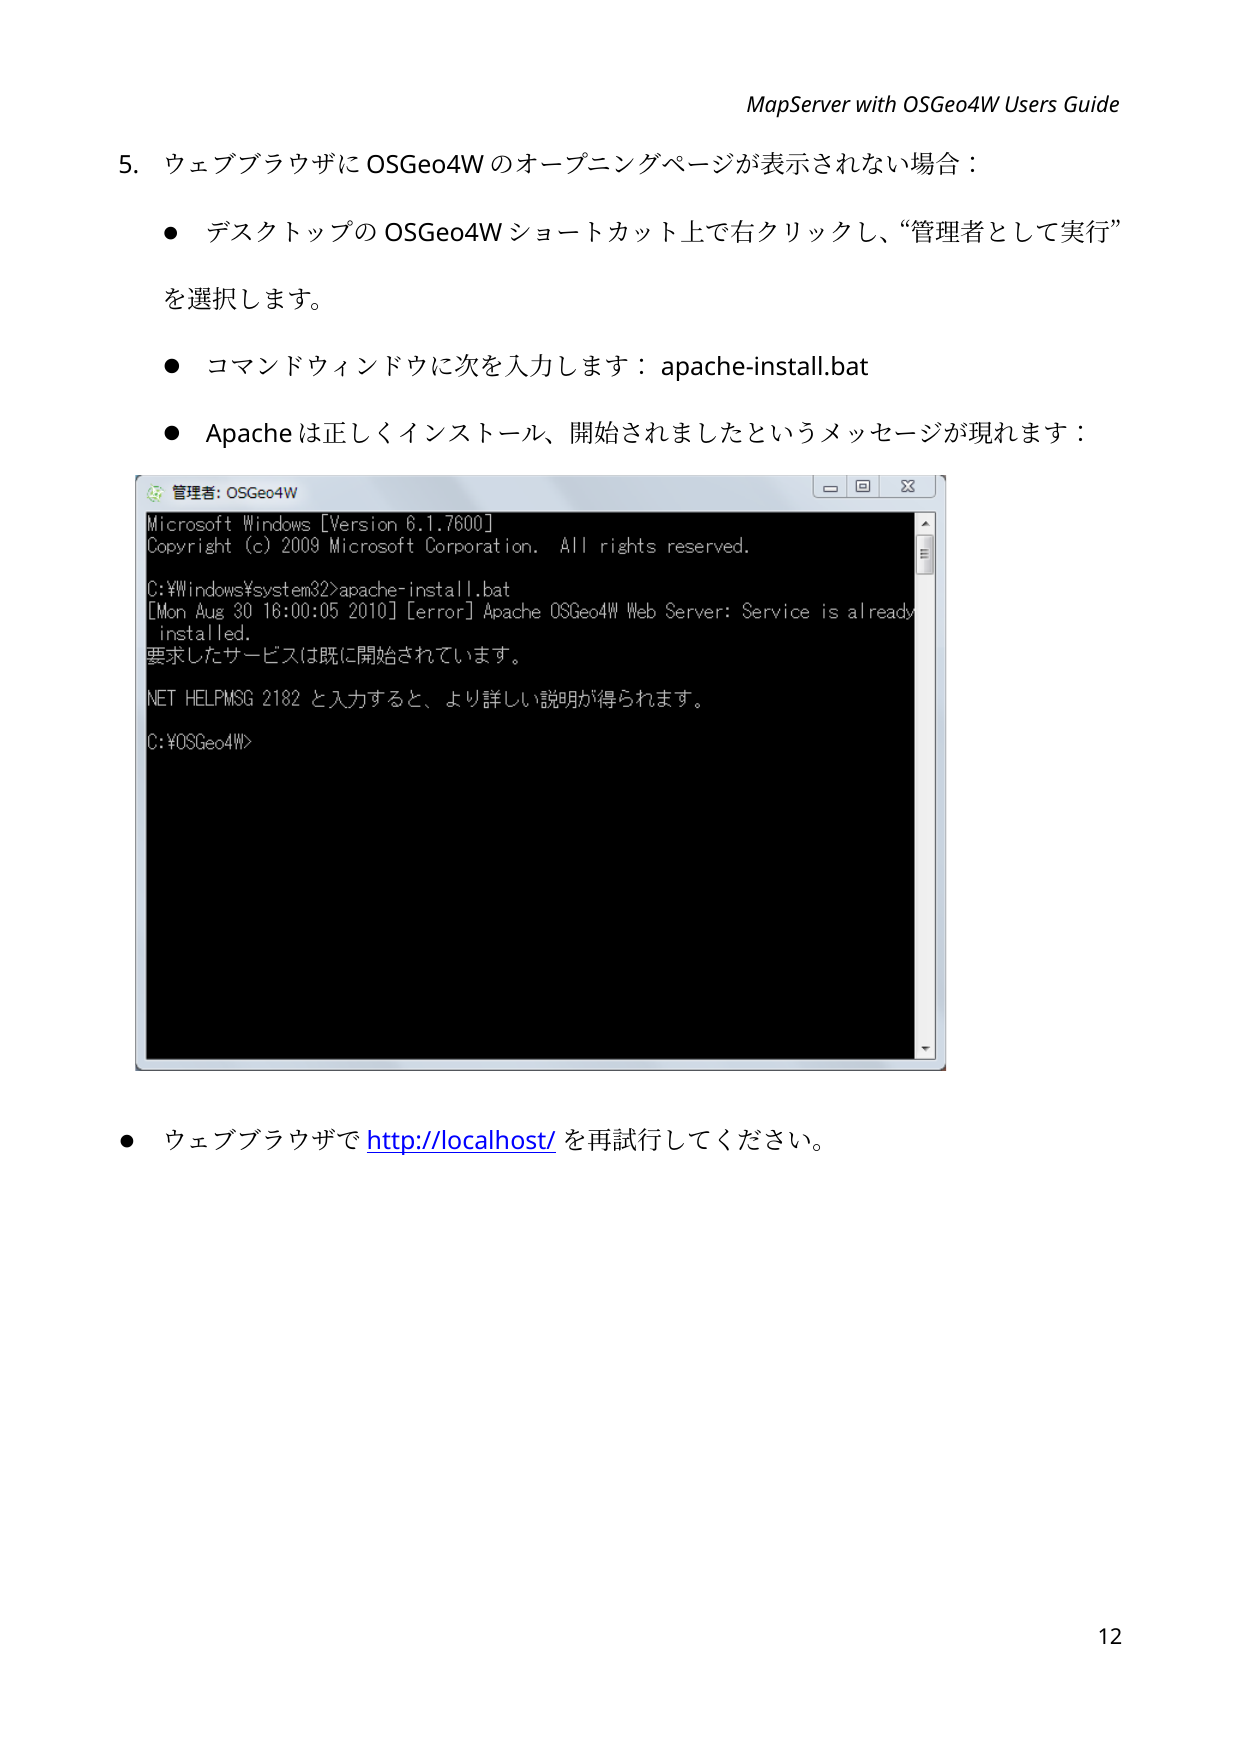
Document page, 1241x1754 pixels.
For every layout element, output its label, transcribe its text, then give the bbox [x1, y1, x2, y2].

list コマンドウィンドウに次を入力します： apache-install.bat [162, 331, 1122, 398]
list ウェブブラウザでhttp://localhost/ を再試行してください。 [119, 1105, 1122, 1172]
list ウェブブラウザにOSGeo4Wのオープニングページが表示されない場合： [118, 129, 1122, 197]
picture [135, 475, 947, 1071]
list Apacheは正しくインストール、開始されましたというメッセージが現れます： [162, 398, 1122, 466]
list デスクトップのOSGeo4Wショートカット上で右クリックし、“管理者として実行”を選択します。 [162, 197, 1122, 331]
